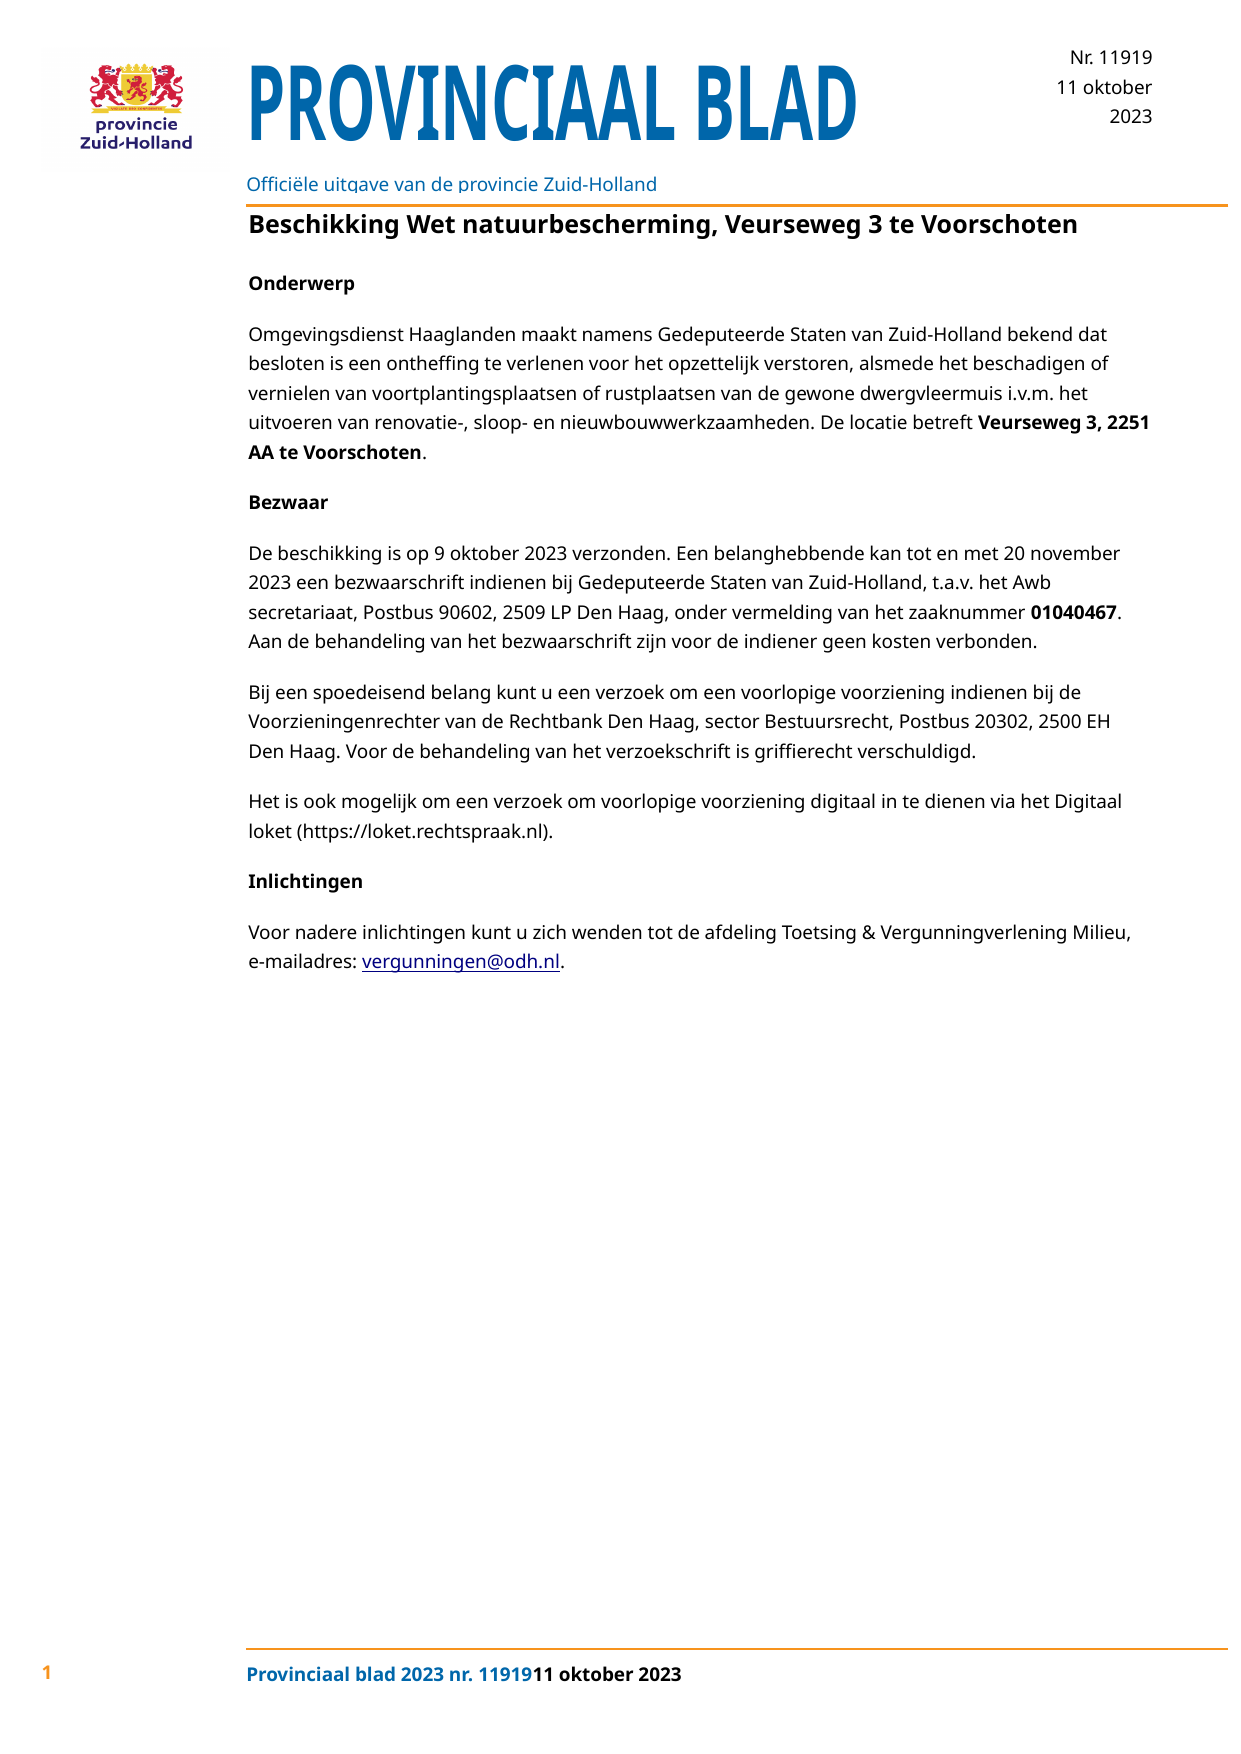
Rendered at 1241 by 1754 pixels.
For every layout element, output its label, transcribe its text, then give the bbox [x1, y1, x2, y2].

text De beschikking is op 9 oktober 2023 verzonden. Een belanghebbende kan tot en met 20 november 2023 een bezwaarschrift indienen bij Gedeputeerde Staten van Zuid-Holland, t.a.v. het Awb secretariaat, Postbus 90602, 2509 LP Den Haag, onder vermelding van het zaaknummer 01040467. Aan de behandeling van het bezwaarschrift zijn voor de indiener geen kosten verbonden. [248, 540, 1152, 654]
text Bij een spoedeisend belang kunt u een verzoek om een voorlopige voorziening indienen bij de Voorzieningenrechter van de Rechtbank Den Haag, sector Bestuursrecht, Postbus 20302, 2500 EH Den Haag. Voor de behandeling van het verzoekschrift is griffierecht verschuldigd. [248, 679, 1152, 764]
text Bezwaar [248, 489, 1152, 515]
text Onderwerp [248, 270, 1152, 296]
text Voor nadere inlichtingen kunt u zich wenden tot de afdeling Toetsing & Vergunningverlening Milieu, e-mailadres: vergunningen@odh.nl. [248, 919, 1152, 974]
text Beschikking Wet natuurbescherming, Veurseweg 3 te Voorschoten [248, 207, 1152, 241]
picture [41, 47, 231, 172]
text Inlichtingen [248, 869, 1152, 894]
text Omgevingsdienst Haaglanden maakt namens Gedeputeerde Staten van Zuid-Holland bekend dat besloten is een ontheffing te verlenen voor het opzettelijk verstoren, alsmede het beschadigen of vernielen van voortplantingsplaatsen of rustplaatsen van de gewone dwergvleermuis i.v.m. het uitvoeren van renovatie-, sloop- en nieuwbouwwerkzaamheden. De locatie betreft Veurseweg 3, 2251 AA te Voorschoten. [248, 321, 1152, 465]
text Het is ook mogelijk om een verzoek om voorlopige voorziening digitaal in te dienen via het Digitaal loket (https://loket.rechtspraak.nl). [248, 789, 1152, 844]
